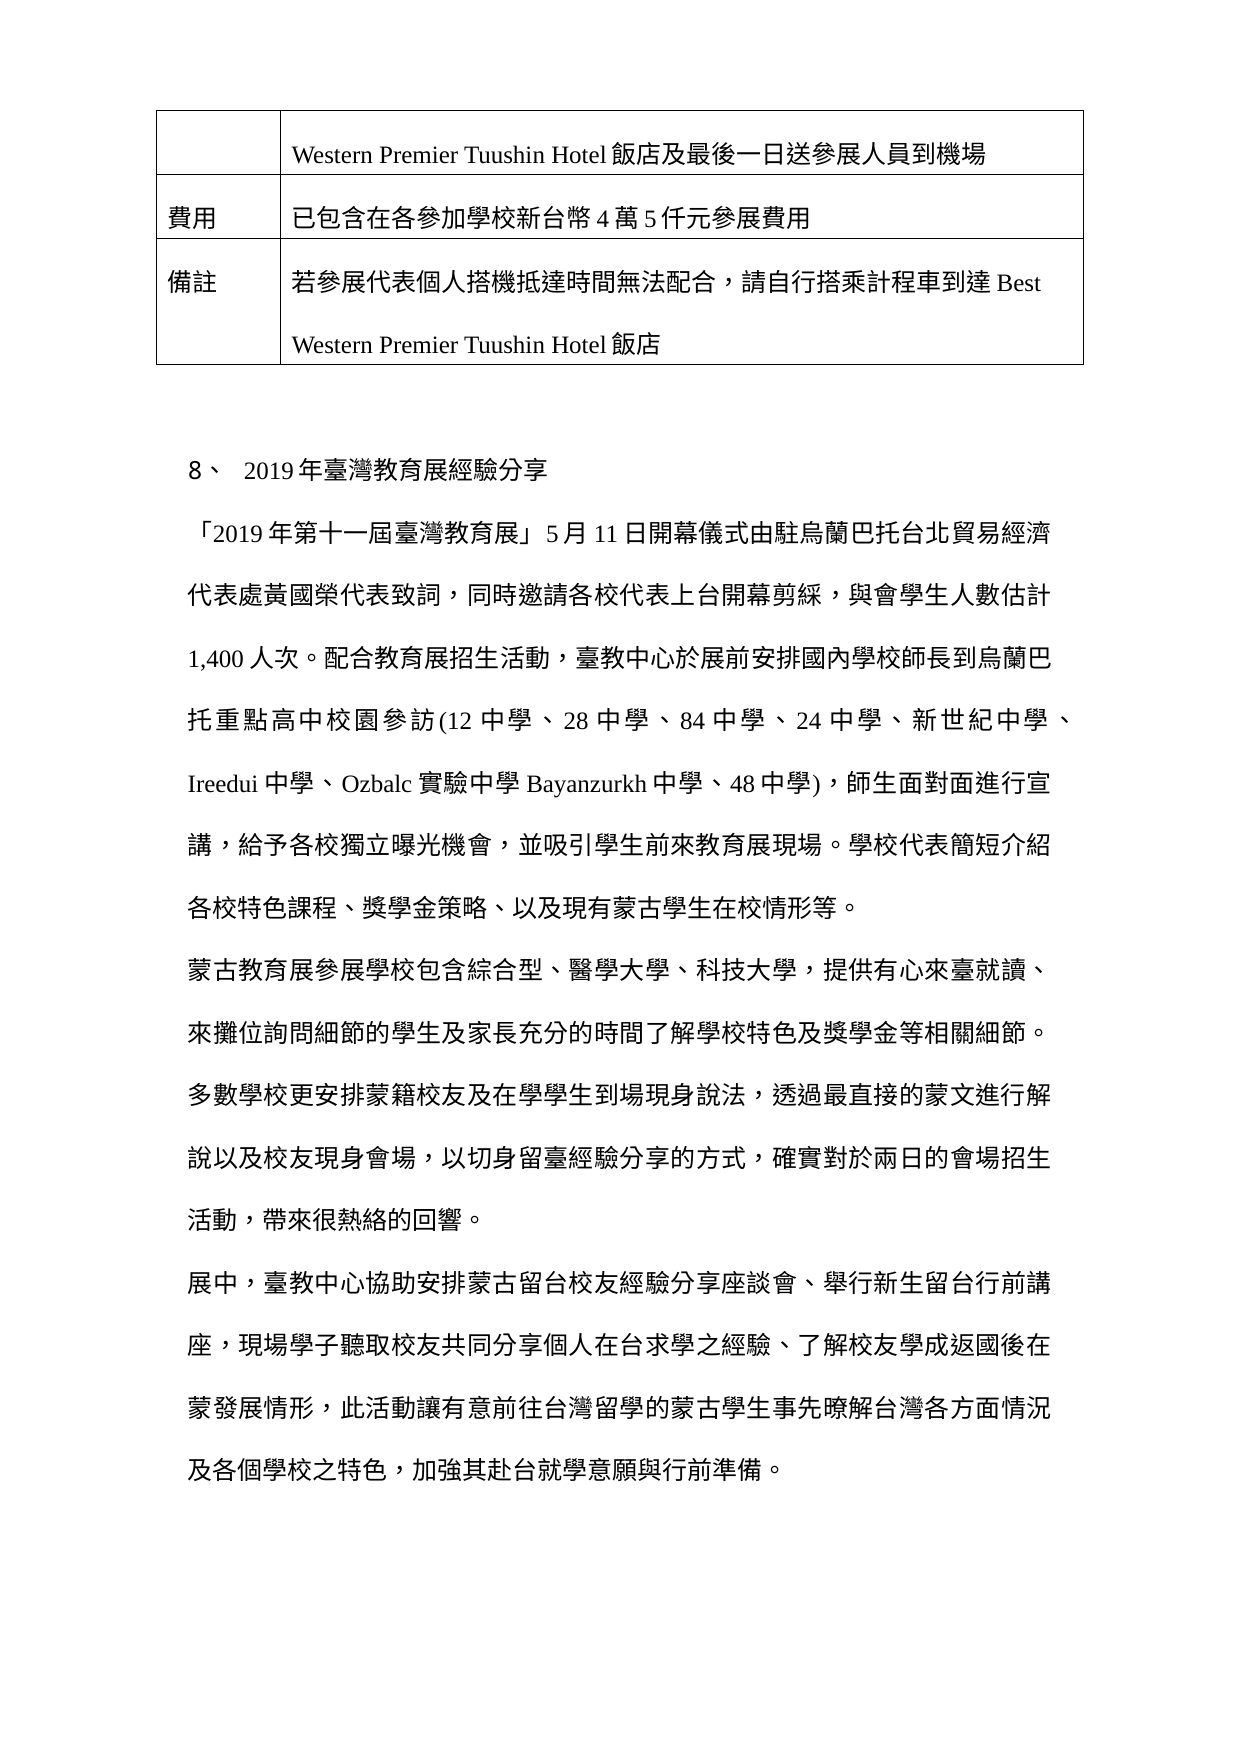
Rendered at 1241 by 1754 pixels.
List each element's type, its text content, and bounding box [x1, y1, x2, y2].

table_cell 已包含在各參加學校新台幣4萬5仟元參展費用 [281, 175, 1083, 237]
list 2019年臺灣教育展經驗分享 [187, 427, 1053, 489]
table_cell 若參展代表個人搭機抵達時間無法配合，請自行搭乘計程車到達Best Western Premier Tuushin Hotel飯店 [281, 239, 1083, 363]
text 「2019年第十一屆臺灣教育展」5月11日開幕儀式由駐烏蘭巴托台北貿易經濟代表處黃國榮代表致詞，同時邀請各校代表上台開幕剪綵，與會學生人數估計1,400人次。配合教育展招生活動，臺教中心於展前安排國內學校師長到烏蘭巴托重點高中校園參訪(12中學、28中學、84中學、24中學、新世紀中學、Ireedui中學、Ozbalc實驗中學Bayanzurkh中學、48中學)，師生面對面進行宣講，給予各校獨立曝光機會，並吸引學生前來教育展現場。學校代表簡短介紹各校特色課程、獎學金策略、以及現有蒙古學生在校情形等。 [187, 489, 1053, 722]
text 展中，臺教中心協助安排蒙古留台校友經驗分享座談會、舉行新生留台行前講座，現場學子聽取校友共同分享個人在台求學之經驗、了解校友學成返國後在蒙發展情形，此活動讓有意前往台灣留學的蒙古學生事先暸解台灣各方面情況及各個學校之特色，加強其赴台就學意願與行前準備。 [187, 1239, 1053, 1489]
table_cell 備註 [157, 239, 280, 363]
text 蒙古教育展參展學校包含綜合型、醫學大學、科技大學，提供有心來臺就讀、來攤位詢問細節的學生及家長充分的時間了解學校特色及獎學金等相關細節。多數學校更安排蒙籍校友及在學學生到場現身說法，透過最直接的蒙文進行解說以及校友現身會場，以切身留臺經驗分享的方式，確實對於兩日的會場招生活動，帶來很熱絡的回響。 [187, 1061, 1053, 1239]
table_header [157, 111, 280, 174]
table_header Western Premier Tuushin Hotel飯店及最後一日送參展人員到機場 [281, 111, 1083, 174]
table_cell 費用 [157, 175, 280, 237]
